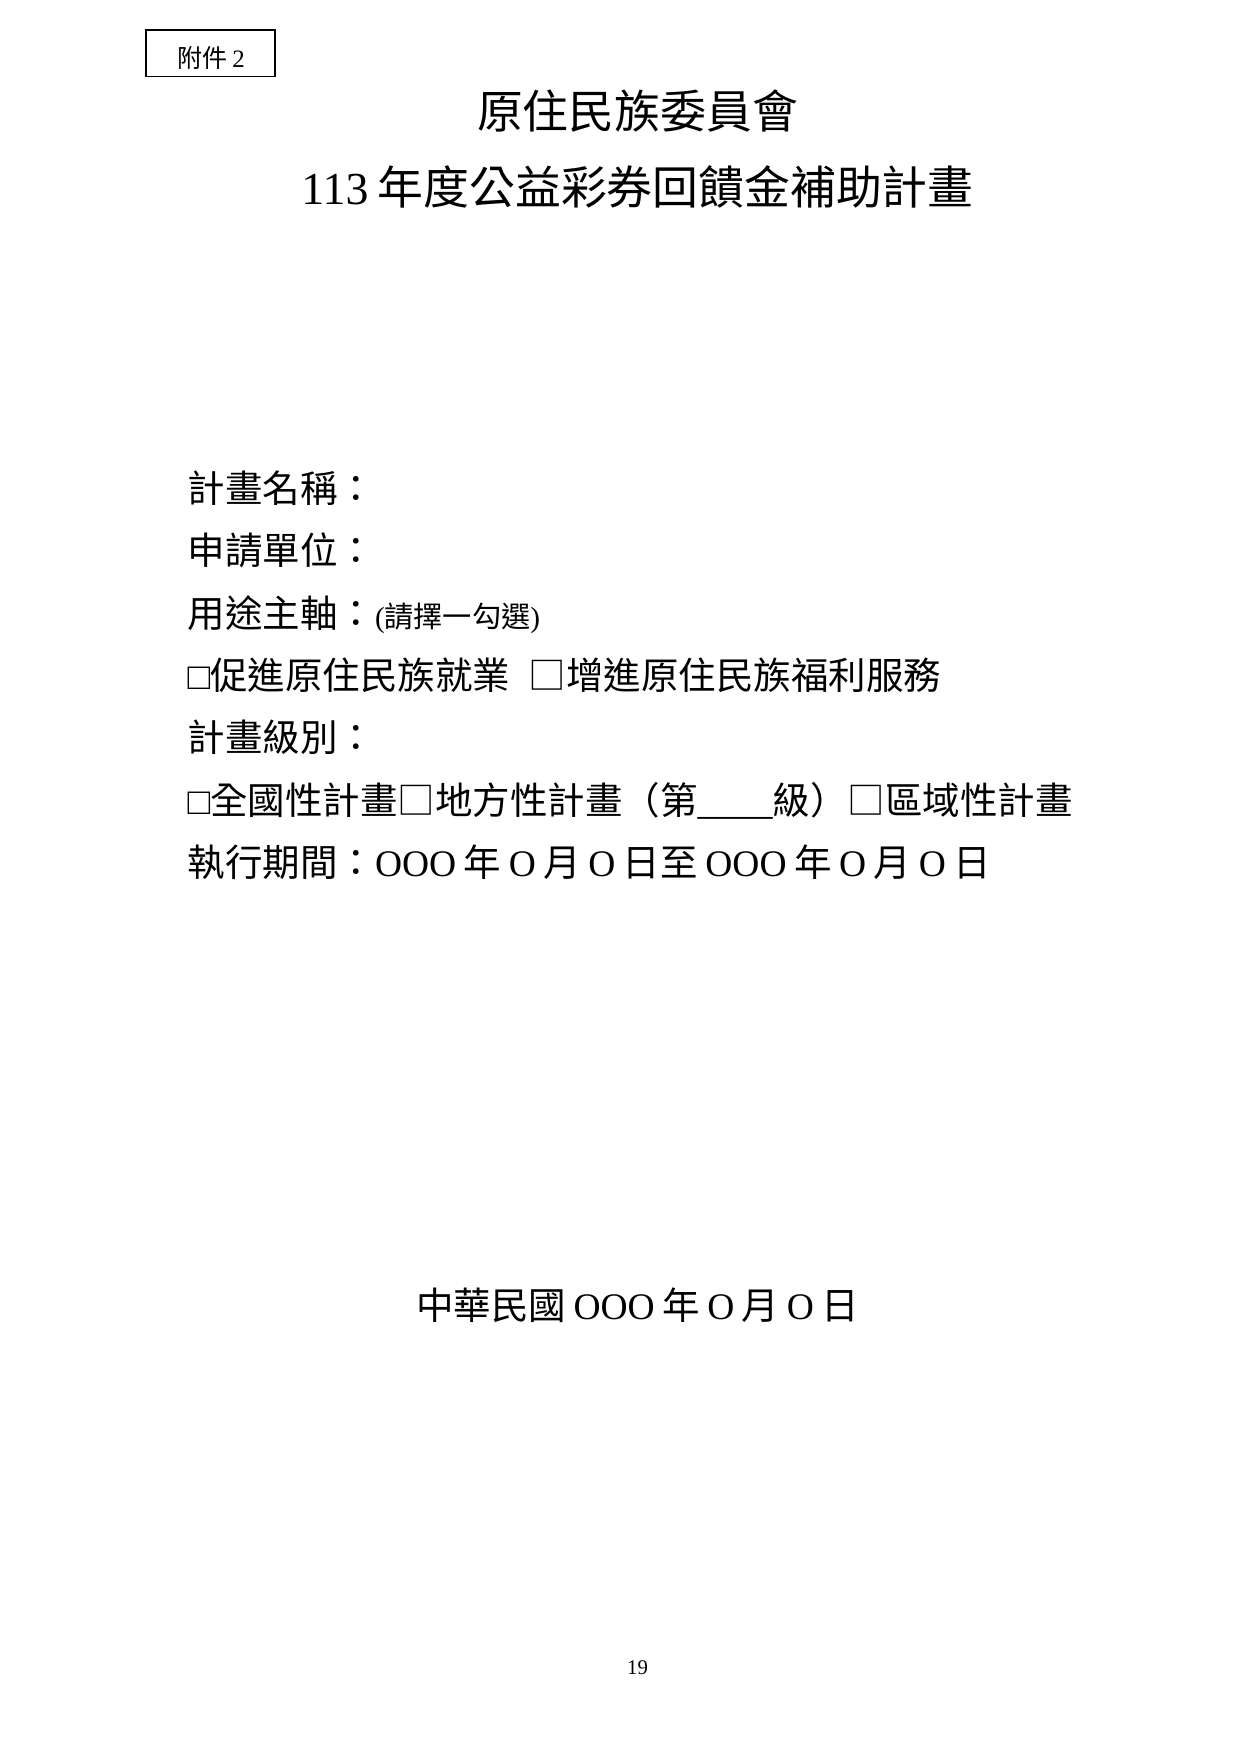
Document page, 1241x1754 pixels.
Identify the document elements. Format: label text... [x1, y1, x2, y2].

text 附件2 [162, 38, 259, 68]
text 執行期間：OOO年O月O日至OOO年O月O日 [187, 833, 1087, 887]
text □促進原住民族就業 □增進原住民族福利服務 [187, 646, 1087, 700]
text [147, 31, 274, 76]
text 用途主軸：(請擇一勾選) [187, 583, 1087, 638]
text 113年度公益彩券回饋金補助計畫 [187, 151, 1087, 218]
text 中華民國OOO年O月O日 [187, 1276, 1087, 1330]
text 計畫級別： [187, 708, 1087, 762]
text 原住民族委員會 [187, 75, 1087, 141]
text 計畫名稱： [187, 459, 1087, 513]
text 申請單位： [187, 521, 1087, 575]
text □全國性計畫□地方性計畫（第____級）□區域性計畫 [187, 771, 1087, 825]
